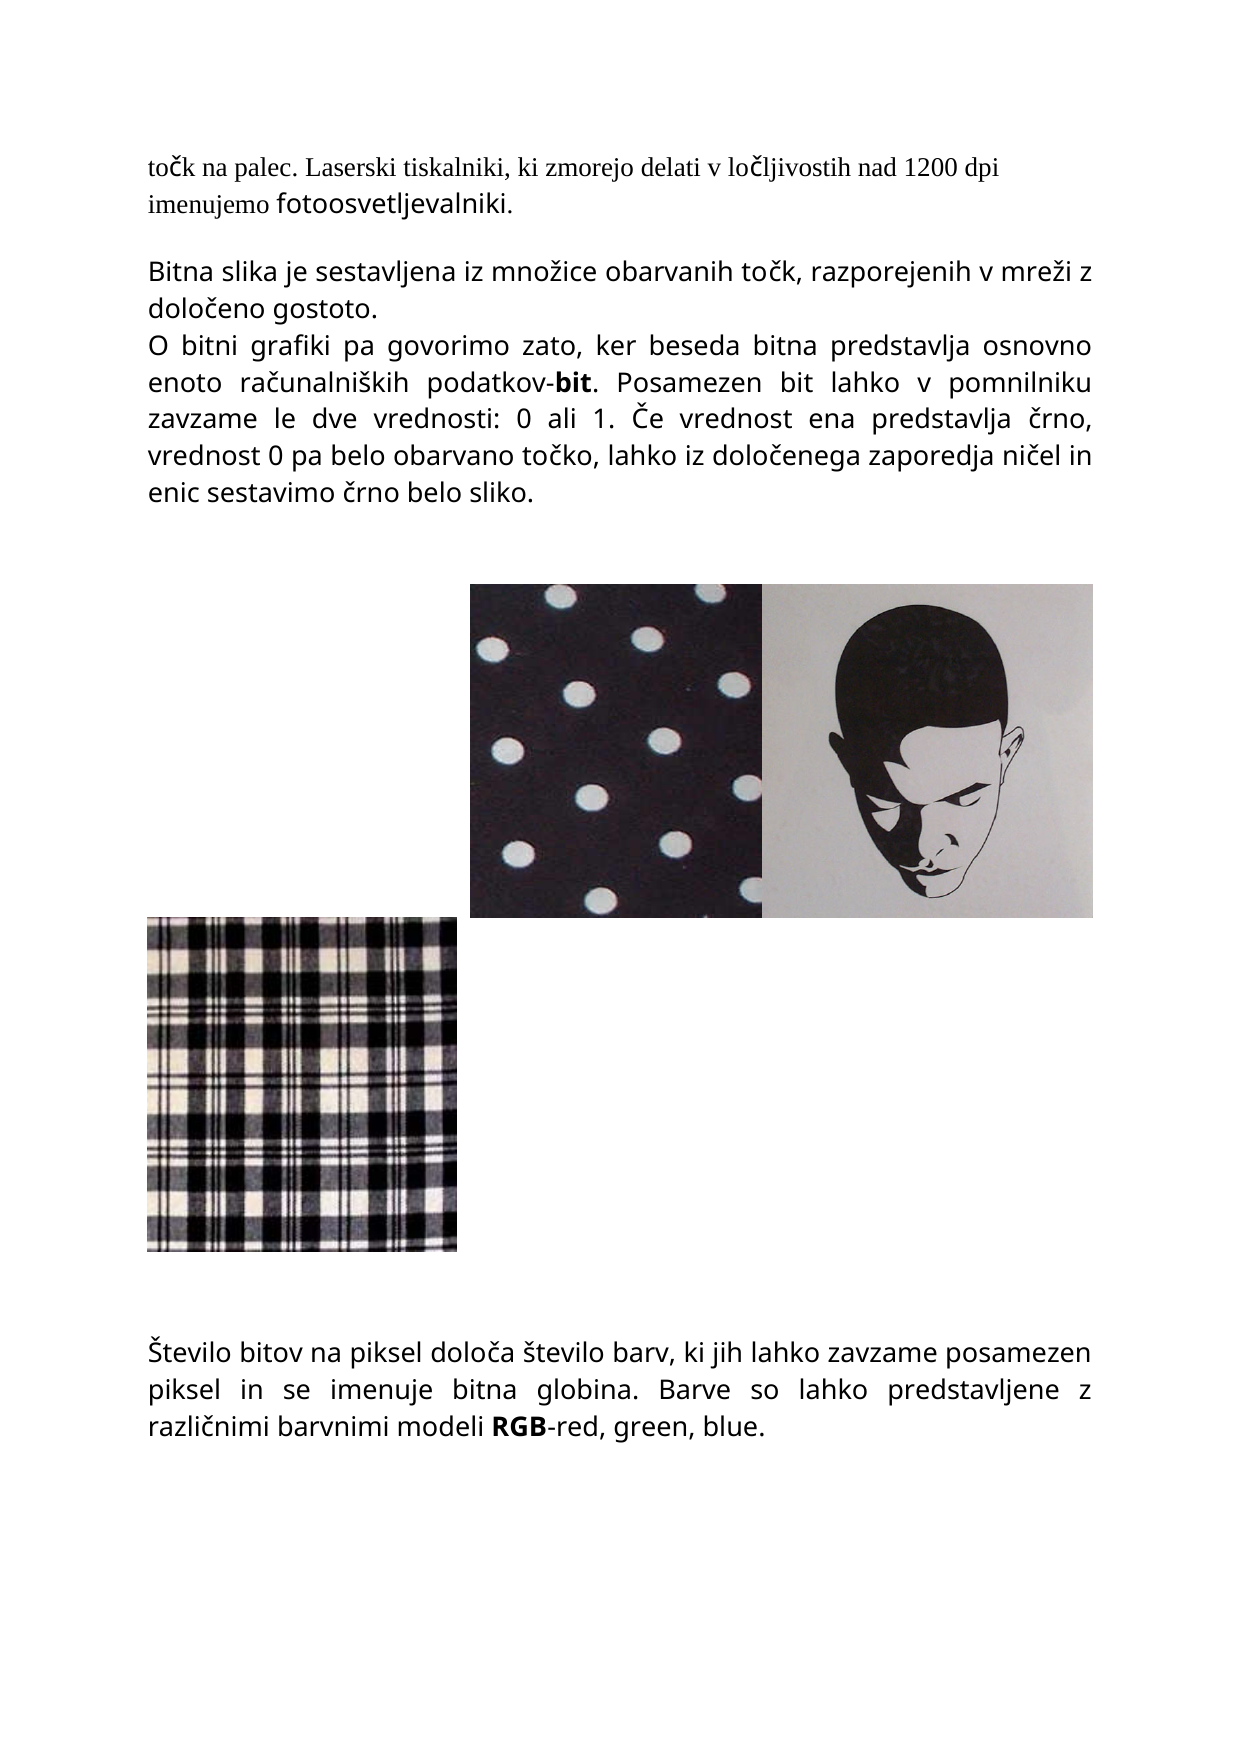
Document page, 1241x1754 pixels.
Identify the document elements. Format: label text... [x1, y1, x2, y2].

text O bitni grafiki pa govorimo zato, ker beseda bitna predstavlja osnovno enoto računalniških podatkov-bit. Posamezen bit lahko v pomnilniku zavzame le dve vrednosti: 0 ali 1. Če vrednost ena predstavlja črno, vrednost 0 pa belo obarvano točko, lahko iz določenega zaporedja ničel in enic sestavimo črno belo sliko. [148, 326, 1093, 511]
text Bitna slika je sestavljena iz množice obarvanih točk, razporejenih v mreži z določeno gostoto. [148, 252, 1093, 326]
text točk na palec. Laserski tiskalniki, ki zmorejo delati v ločljivostih nad 1200 dpi imenujemo fotoosvetljevalniki. [148, 148, 1093, 221]
text Število bitov na piksel določa število barv, ki jih lahko zavzame posamezen piksel in se imenuje bitna globina. Barve so lahko predstavljene z različnimi barvnimi modeli RGB-red, green, blue. [148, 1333, 1093, 1444]
picture [147, 917, 457, 1252]
picture [470, 584, 1093, 918]
